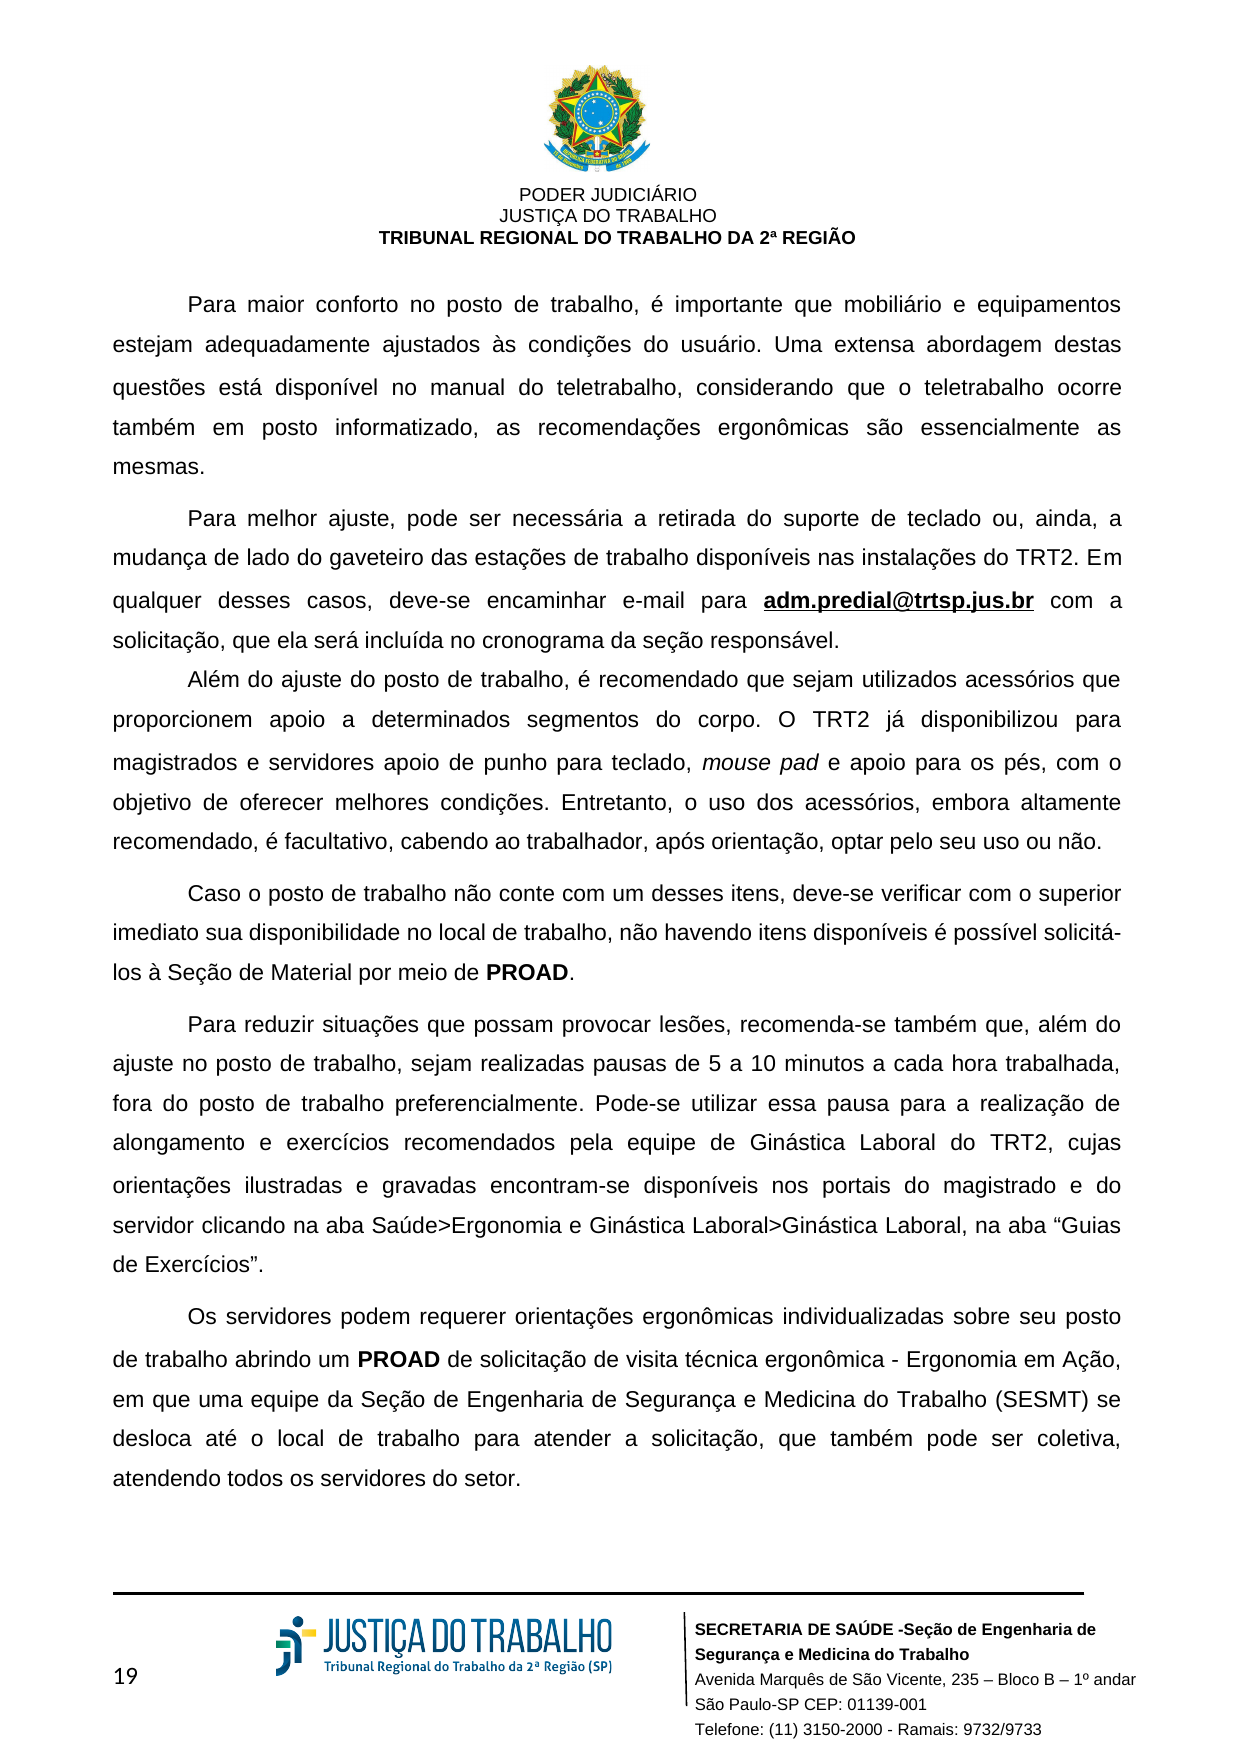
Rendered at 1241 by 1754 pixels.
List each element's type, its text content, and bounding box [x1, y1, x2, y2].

text Os servidores podem requerer orientações ergonômicas individualizadas sobre seu posto de trabalho abrindo um PROAD de solicitação de visita técnica ergonômica - Ergonomia em Ação, em que uma equipe da Seção de Engenharia de Segurança e Medicina do Trabalho (SESMT) se desloca até o local de trabalho para atender a solicitação, que também pode ser coletiva, atendendo todos os servidores do setor. [112, 1303, 1122, 1491]
text Caso o posto de trabalho não conte com um desses itens, deve-se verificar com o superior imediato sua disponibilidade no local de trabalho, não havendo itens disponíveis é possível solicitá-los à Seção de Material por meio de PROAD. [112, 880, 1122, 985]
text Além do ajuste do posto de trabalho, é recomendado que sejam utilizados acessórios que proporcionem apoio a determinados segmentos do corpo. O TRT2 já disponibilizou para magistrados e servidores apoio de punho para teclado, mouse pad e apoio para os pés, com o objetivo de oferecer melhores condições. Entretanto, o uso dos acessórios, embora altamente recomendado, é facultativo, cabendo ao trabalhador, após orientação, optar pelo seu uso ou não. [112, 666, 1122, 854]
text Para melhor ajuste, pode ser necessária a retirada do suporte de teclado ou, ainda, a mudança de lado do gaveteiro das estações de trabalho disponíveis nas instalações do TRT2. Em qualquer desses casos, deve-se encaminhar e-mail para adm.predial@trtsp.jus.br com a solicitação, que ela será incluída no cronograma da seção responsável. [112, 505, 1122, 653]
picture [276, 1616, 612, 1676]
text Para maior conforto no posto de trabalho, é importante que mobiliário e equipamentos estejam adequadamente ajustados às condições do usuário. Uma extensa abordagem destas questões está disponível no manual do teletrabalho, considerando que o teletrabalho ocorre também em posto informatizado, as recomendações ergonômicas são essencialmente as mesmas. [112, 291, 1122, 479]
picture [543, 65, 650, 172]
text Para reduzir situações que possam provocar lesões, recomenda-se também que, além do ajuste no posto de trabalho, sejam realizadas pausas de 5 a 10 minutos a cada hora trabalhada, fora do posto de trabalho preferencialmente. Pode-se utilizar essa pausa para a realização de alongamento e exercícios recomendados pela equipe de Ginástica Laboral do TRT2, cujas orientações ilustradas e gravadas encontram-se disponíveis nos portais do magistrado e do servidor clicando na aba Saúde>Ergonomia e Ginástica Laboral>Ginástica Laboral, na aba “Guias de Exercícios”. [112, 1011, 1122, 1277]
